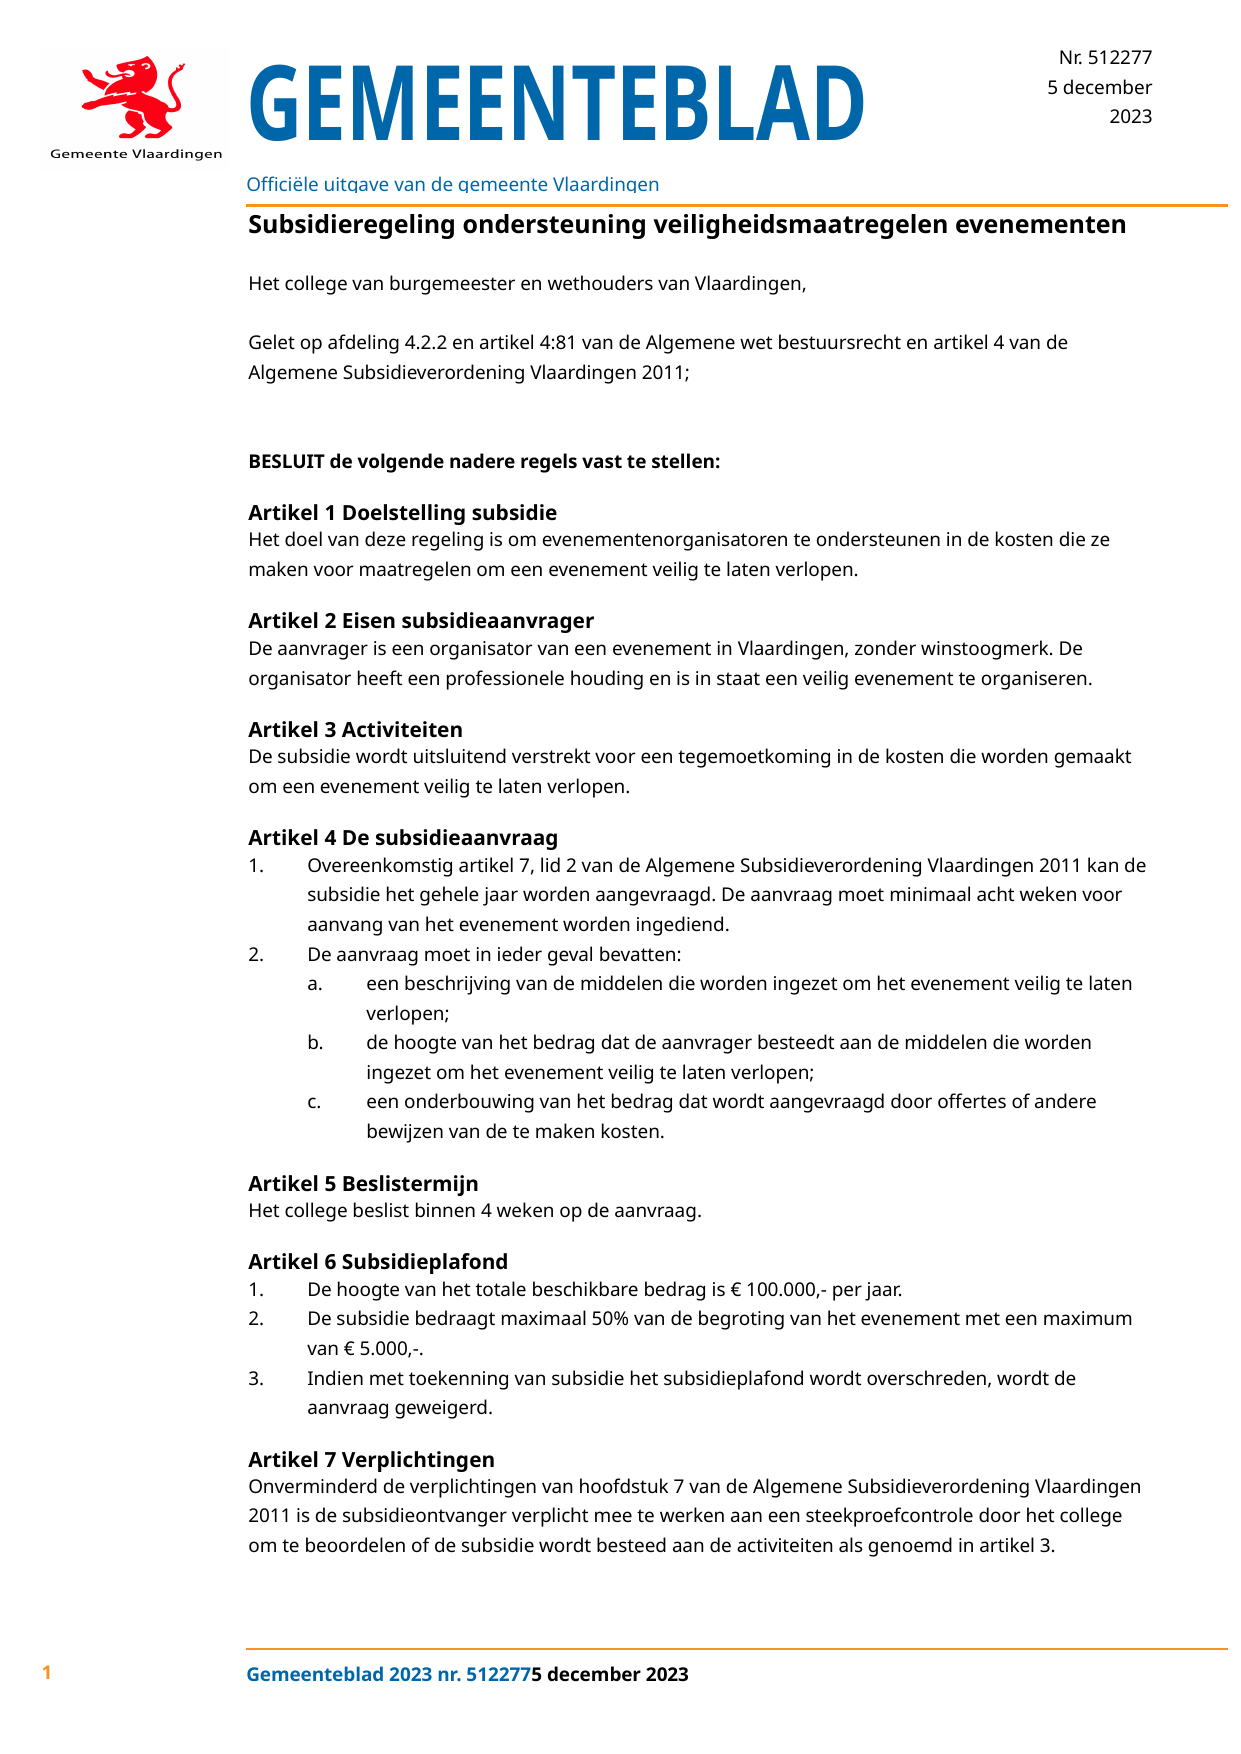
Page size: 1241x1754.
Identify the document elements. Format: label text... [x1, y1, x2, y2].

list een onderbouwing van het bedrag dat wordt aangevraagd door offertes of andere bewijzen van de te maken kosten. [307, 1089, 1152, 1144]
text Artikel 5 Beslistermijn [248, 1169, 1152, 1197]
text Artikel 2 Eisen subsidieaanvrager [248, 607, 1152, 635]
text BESLUIT de volgende nadere regels vast te stellen: [248, 448, 1152, 473]
text Gelet op afdeling 4.2.2 en artikel 4:81 van de Algemene wet bestuursrecht en artikel 4 van de Algemene Subsidieverordening Vlaardingen 2011; [248, 329, 1152, 385]
text Het college beslist binnen 4 weken op de aanvraag. [248, 1197, 1152, 1223]
text De aanvrager is een organisator van een evenement in Vlaardingen, zonder winstoogmerk. De organisator heeft een professionele houding en is in staat een veilig evenement te organiseren. [248, 635, 1152, 690]
text Artikel 4 De subsidieaanvraag [248, 823, 1152, 852]
text Artikel 6 Subsidieplafond [248, 1247, 1152, 1276]
text Artikel 3 Activiteiten [248, 715, 1152, 743]
text De subsidie wordt uitsluitend verstrekt voor een tegemoetkoming in de kosten die worden gemaakt om een evenement veilig te laten verlopen. [248, 743, 1152, 799]
list Overeenkomstig artikel 7, lid 2 van de Algemene Subsidieverordening Vlaardingen 2011 kan de subsidie het gehele jaar worden aangevraagd. De aanvraag moet minimaal acht weken voor aanvang van het evenement worden ingediend. [248, 852, 1152, 937]
text Artikel 1 Doelstelling subsidie [248, 498, 1152, 527]
list De aanvraag moet in ieder geval bevatten: [248, 941, 1152, 966]
list de hoogte van het bedrag dat de aanvrager besteedt aan de middelen die worden ingezet om het evenement veilig te laten verlopen; [307, 1029, 1152, 1085]
list De subsidie bedraagt maximaal 50% van de begroting van het evenement met een maximum van € 5.000,-. [248, 1306, 1152, 1361]
list De hoogte van het totale beschikbare bedrag is € 100.000,- per jaar. [248, 1276, 1152, 1302]
text Het college van burgemeester en wethouders van Vlaardingen, [248, 270, 1152, 296]
picture [41, 47, 231, 172]
list Indien met toekenning van subsidie het subsidieplafond wordt overschreden, wordt de aanvraag geweigerd. [248, 1365, 1152, 1420]
text Het doel van deze regeling is om evenementenorganisatoren te ondersteunen in de kosten die ze maken voor maatregelen om een evenement veilig te laten verlopen. [248, 527, 1152, 582]
text Onverminderd de verplichtingen van hoofdstuk 7 van de Algemene Subsidieverordening Vlaardingen 2011 is de subsidieontvanger verplicht mee te werken aan een steekproefcontrole door het college om te beoordelen of de subsidie wordt besteed aan de activiteiten als genoemd in artikel 3. [248, 1473, 1152, 1558]
text Artikel 7 Verplichtingen [248, 1445, 1152, 1473]
text Subsidieregeling ondersteuning veiligheidsmaatregelen evenementen [248, 207, 1152, 241]
list een beschrijving van de middelen die worden ingezet om het evenement veilig te laten verlopen; [307, 970, 1152, 1026]
